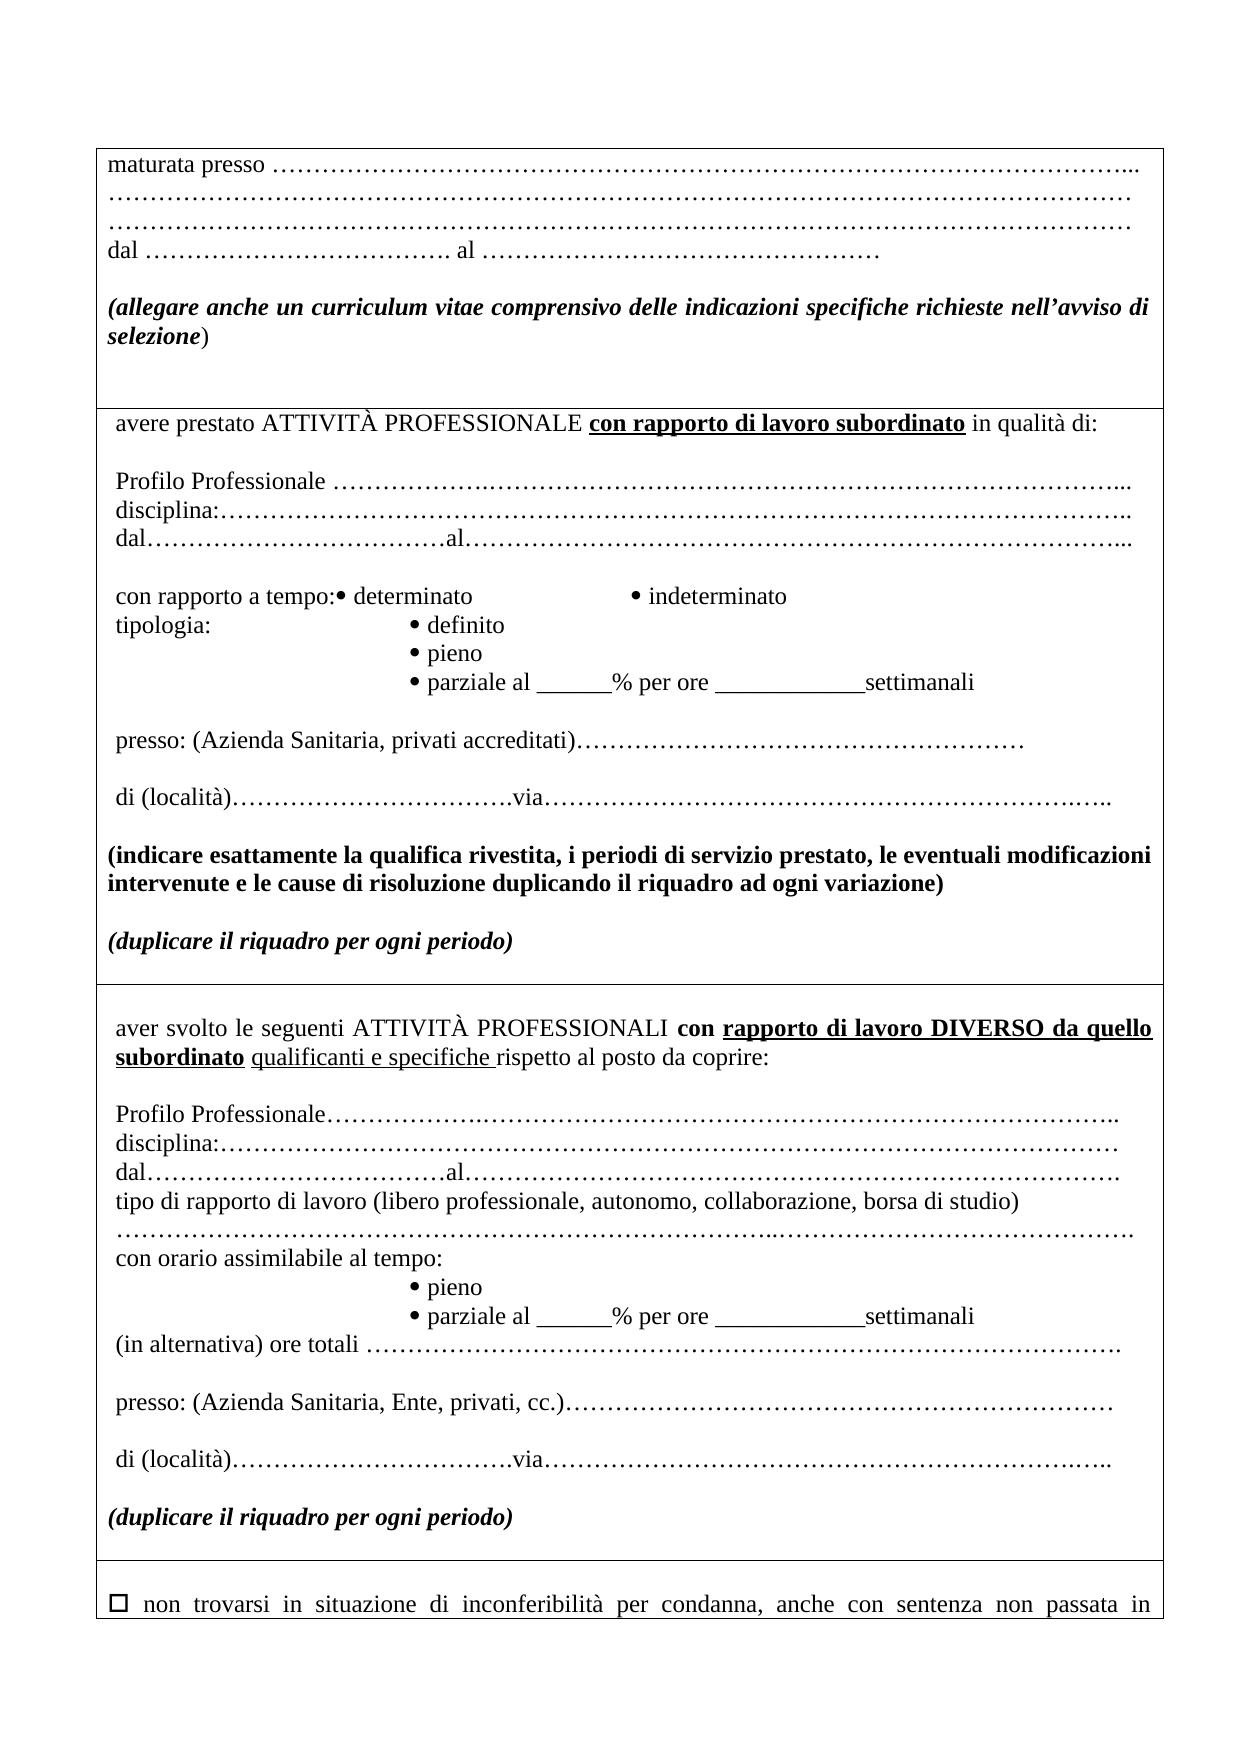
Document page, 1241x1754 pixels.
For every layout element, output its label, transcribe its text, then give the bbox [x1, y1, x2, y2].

table_cell [73, 1560, 96, 1618]
table_cell  non trovarsi in situazione di inconferibilità per condanna, anche con sentenza non passata in [97, 1561, 1163, 1618]
table_cell maturata presso …………………………………………………………………………………………... …………………………………………………………………………………………………………… …………………………………………………………………………………………………………… dal ………………………………. al ………………………………………… (allegare anche un curriculum vitae comprensivo delle indicazioni specifiche richieste nell’avviso di selezione) [97, 149, 1163, 407]
table_cell [73, 148, 96, 407]
table_cell avere prestato ATTIVITÀ PROFESSIONALE con rapporto di lavoro subordinato in qualità di: Profilo Professionale ……………….…………………………………………………………………... disciplina:……………………………………………………………………………………………….. dal………………………………al……………………………………………………………………... con rapporto a tempo:  determinato  indeterminato tipologia:  definito  pieno  parziale al ______% per ore ____________settimanali presso: (Azienda Sanitaria, privati accreditati)……………………………………………… di (località)…………………………….via……………………………………………………….….. (indicare esattamente la qualifica rivestita, i periodi di servizio prestato, le eventuali modificazioni intervenute e le cause di risoluzione duplicando il riquadro ad ogni variazione) (duplicare il riquadro per ogni periodo) [97, 409, 1163, 983]
table_cell aver svolto le seguenti ATTIVITÀ PROFESSIONALI con rapporto di lavoro DIVERSO da quello subordinato qualificanti e specifiche rispetto al posto da coprire: Profilo Professionale……………….………………………………………………………………….. disciplina:……………………………………………………………………………………………… dal………………………………al……………………………………………………………………. tipo di rapporto di lavoro (libero professionale, autonomo, collaborazione, borsa di studio) ……………………………………………………………………..……………………………………. con orario assimilabile al tempo:  pieno  parziale al ______% per ore ____________settimanali (in alternativa) ore totali ………………………………………………………………………………. presso: (Azienda Sanitaria, Ente, privati, cc.)………………………………………………………… di (località)…………………………….via……………………………………………………….….. (duplicare il riquadro per ogni periodo) [97, 985, 1163, 1559]
table_cell [73, 984, 96, 1559]
table_cell [73, 408, 96, 983]
